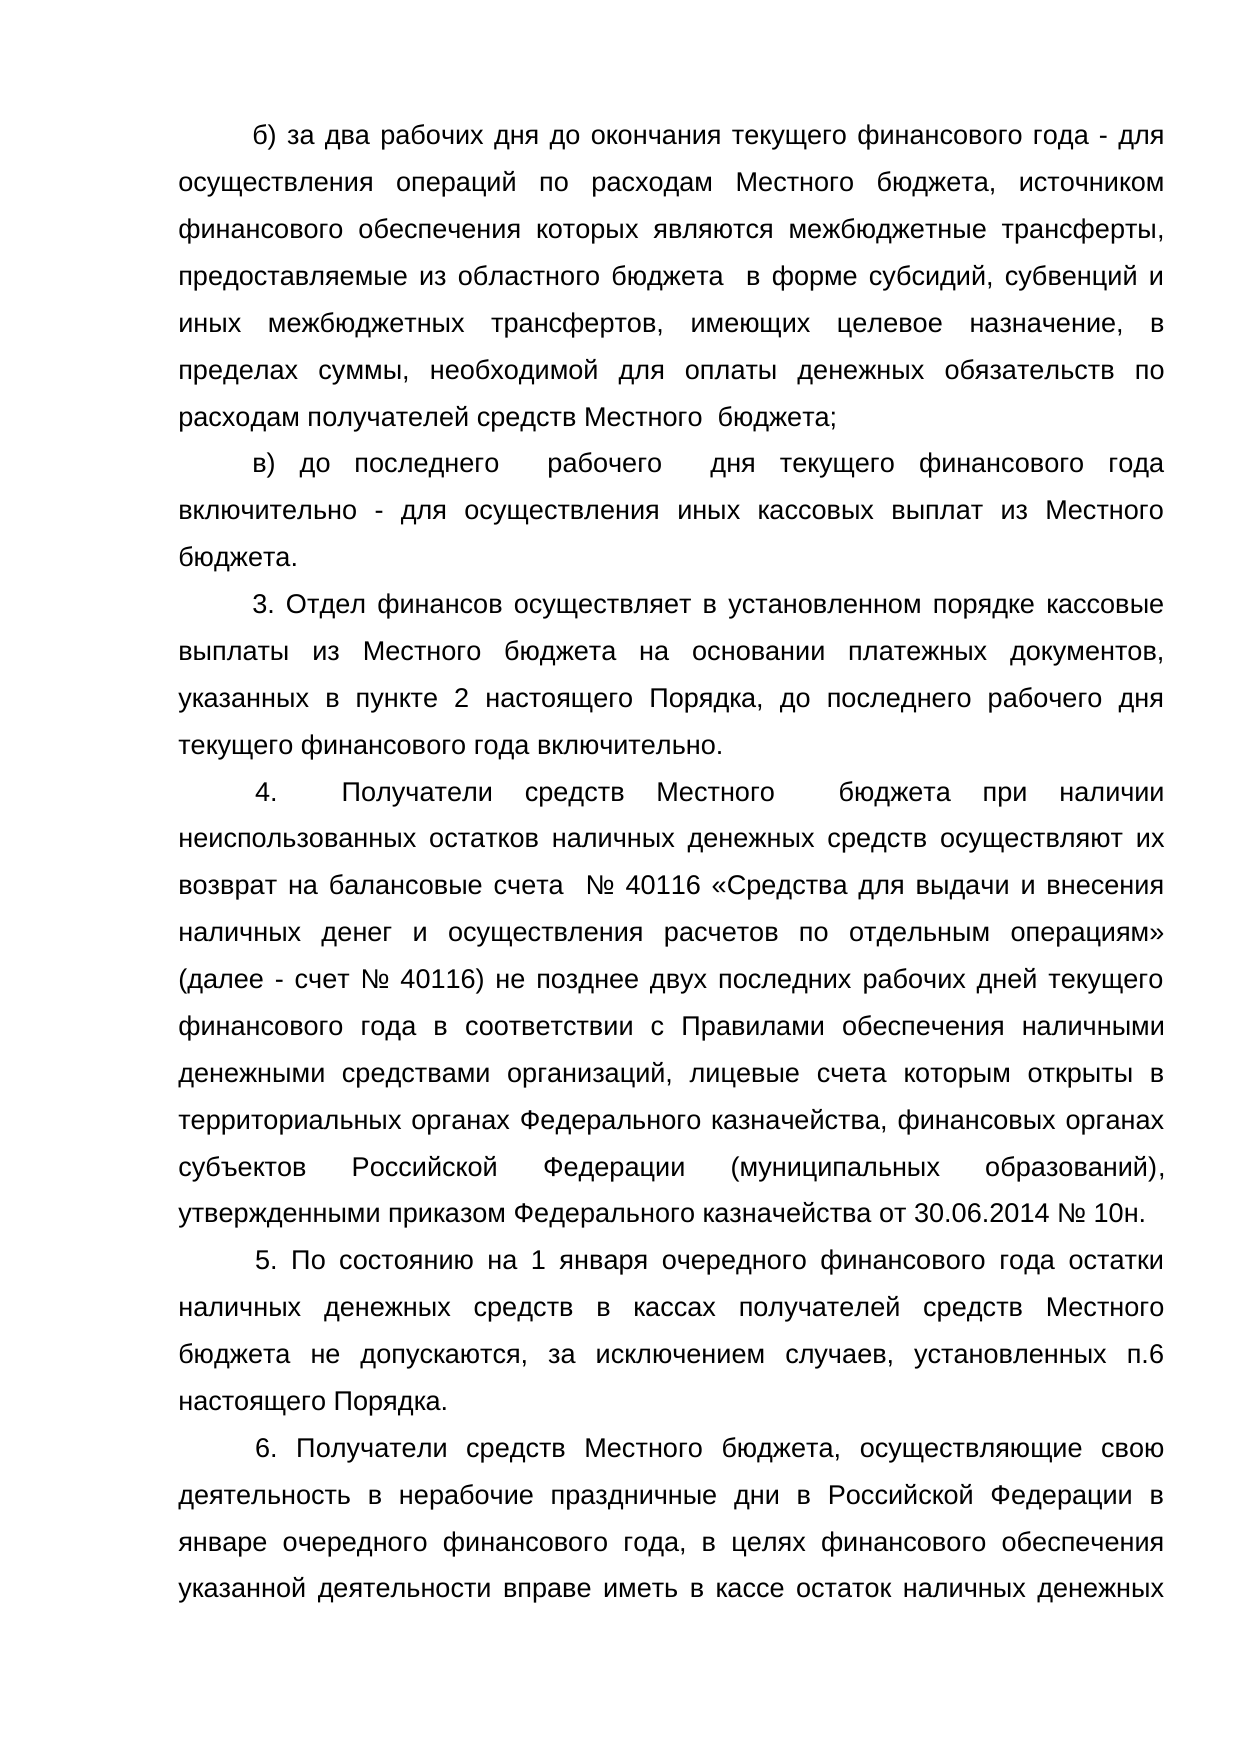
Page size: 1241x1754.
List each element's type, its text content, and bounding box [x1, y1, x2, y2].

text в) до последнего рабочего дня текущего финансового года включительно - для осуществления иных кассовых выплат из Местного бюджета. [178, 447, 1165, 572]
text 5. По состоянию на 1 января очередного финансового года остатки наличных денежных средств в кассах получателей средств Местного бюджета не допускаются, за исключением случаев, установленных п.6 настоящего Порядка. [178, 1244, 1165, 1416]
text 3. Отдел финансов осуществляет в установленном порядке кассовые выплаты из Местного бюджета на основании платежных документов, указанных в пункте 2 настоящего Порядка, до последнего рабочего дня текущего финансового года включительно. [178, 588, 1165, 760]
text 4. Получатели средств Местного бюджета при наличии неиспользованных остатков наличных денежных средств осуществляют их возврат на балансовые счета № 40116 «Средства для выдачи и внесения наличных денег и осуществления расчетов по отдельным операциям» (далее - счет № 40116) не позднее двух последних рабочих дней текущего финансового года в соответствии с Правилами обеспечения наличными денежными средствами организаций, лицевые счета которым открыты в территориальных органах Федерального казначейства, финансовых органах субъектов Российской Федерации (муниципальных образований), утвержденными приказом Федерального казначейства от 30.06.2014 № 10н. [178, 776, 1165, 1229]
text 6. Получатели средств Местного бюджета, осуществляющие свою деятельность в нерабочие праздничные дни в Российской Федерации в январе очередного финансового года, в целях финансового обеспечения указанной деятельности вправе иметь в кассе остаток наличных денежных [178, 1432, 1165, 1604]
text б) за два рабочих дня до окончания текущего финансового года - для осуществления операций по расходам Местного бюджета, источником финансового обеспечения которых являются межбюджетные трансферты, предоставляемые из областного бюджета в форме субсидий, субвенций и иных межбюджетных трансфертов, имеющих целевое назначение, в пределах суммы, необходимой для оплаты денежных обязательств по расходам получателей средств Местного бюджета; [178, 119, 1165, 432]
